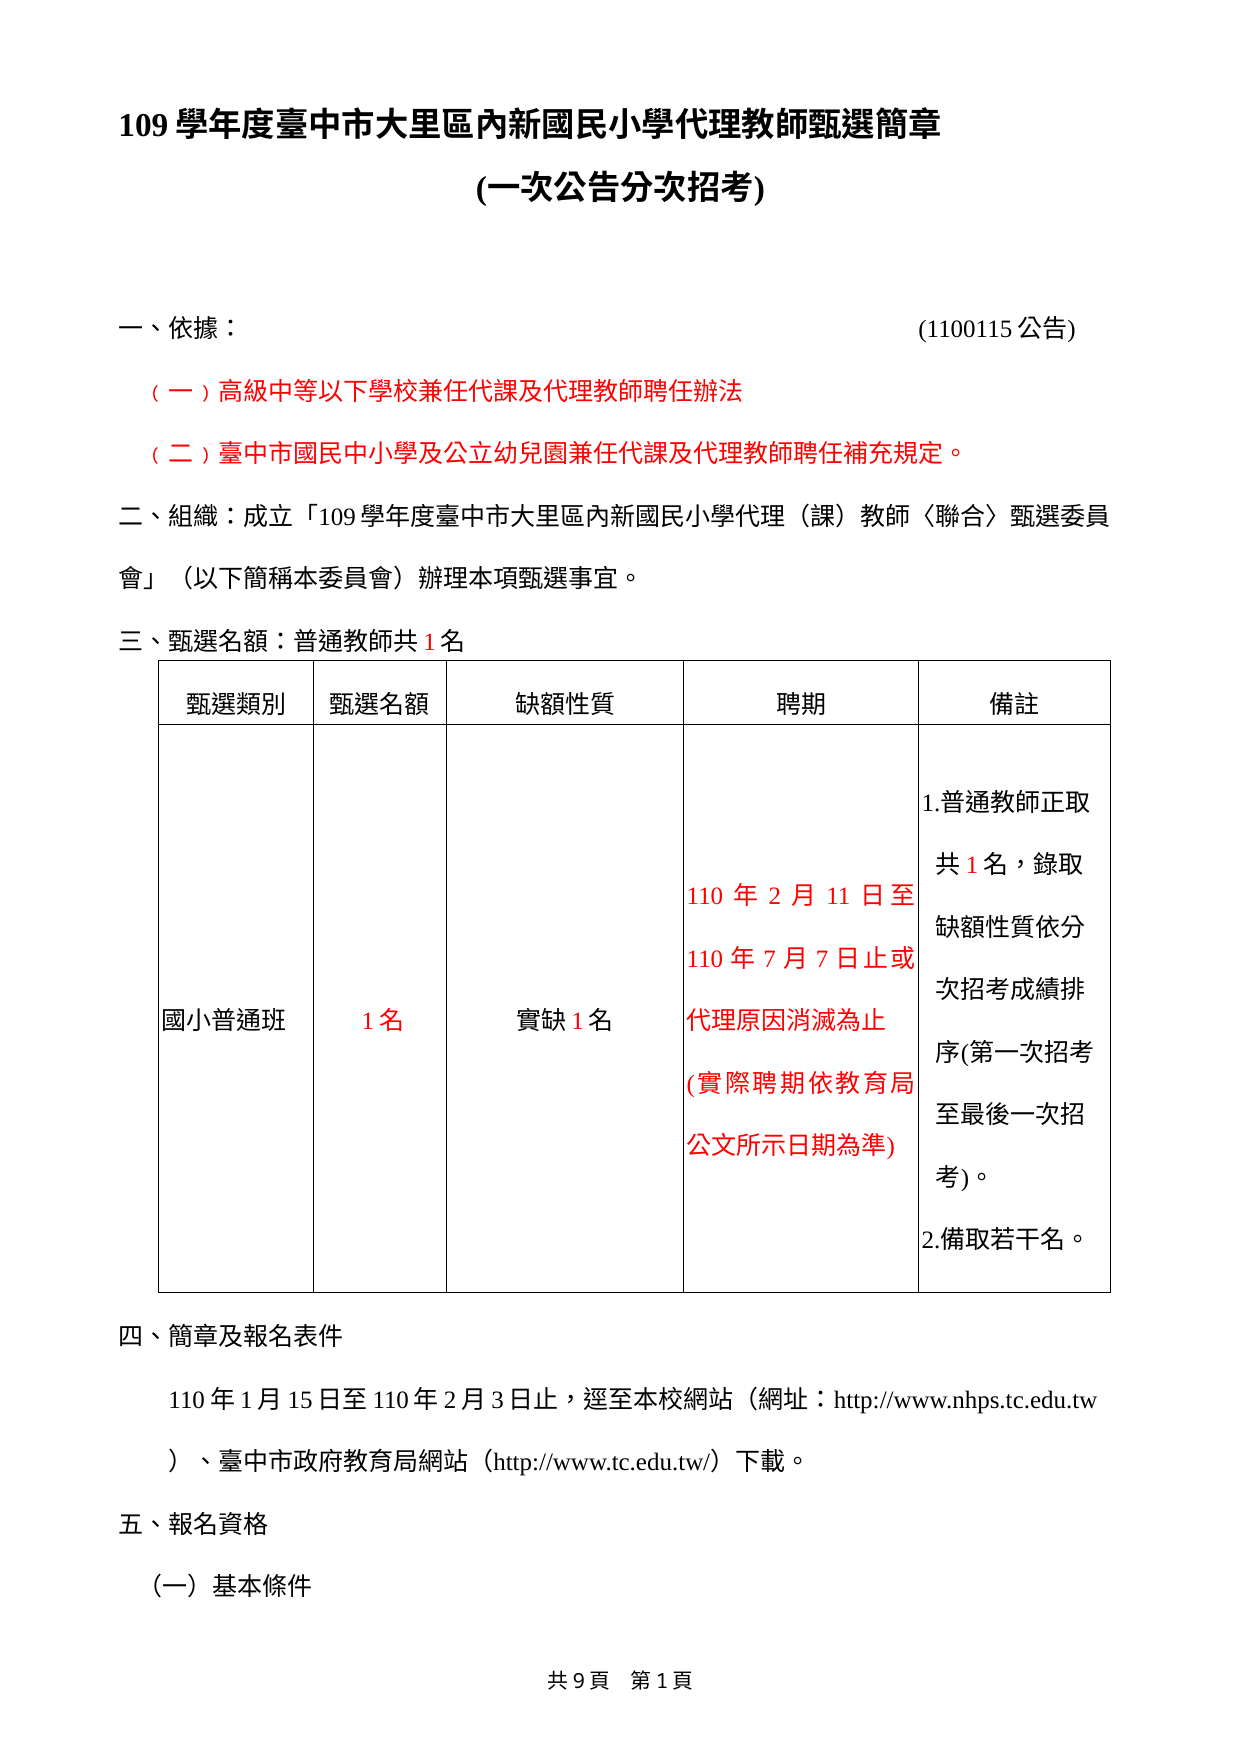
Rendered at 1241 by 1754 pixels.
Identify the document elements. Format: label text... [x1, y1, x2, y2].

table_cell 110年2月11日至110年7月7日止或代理原因消滅為止 (實際聘期依教育局公文所示日期為準) [684, 725, 918, 1292]
table_cell 1.普通教師正取共1名，錄取缺額性質依分次招考成績排序(第一次招考至最後一次招考)。 2.備取若干名。 [919, 725, 1110, 1292]
text 一、依據： (1100115公告) [118, 285, 1122, 348]
table_cell 1名 [314, 725, 446, 1292]
text （一）基本條件 [118, 1543, 1122, 1606]
table_header 甄選名額 [314, 661, 446, 724]
table_header 缺額性質 [447, 661, 683, 724]
text 二、組織：成立「109學年度臺中市大里區內新國民小學代理（課）教師〈聯合〉甄選委員會」（以下簡稱本委員會）辦理本項甄選事宜。 [118, 473, 1122, 598]
table_header 備註 [919, 661, 1110, 724]
table_cell 國小普通班 [159, 725, 313, 1292]
text 三、甄選名額：普通教師共1名 [118, 598, 1122, 660]
table_header 聘期 [684, 661, 918, 724]
text 109學年度臺中市大里區內新國民小學代理教師甄選簡章 [118, 81, 1122, 143]
text 五、報名資格 [118, 1481, 1122, 1543]
text ﹙一﹚高級中等以下學校兼任代課及代理教師聘任辦法 [143, 348, 1122, 410]
text ﹙二﹚臺中市國民中小學及公立幼兒園兼任代課及代理教師聘任補充規定。 [143, 410, 1122, 473]
table_cell 實缺1名 [447, 725, 683, 1292]
text (一次公告分次招考) [118, 143, 1122, 206]
text 四、簡章及報名表件 110年1月15日至110年2月3日止，逕至本校網站（網址：http://www.nhps.tc.edu.tw）、臺中市政府教育局網站（http://www.tc.edu.tw/）下載。 [118, 1293, 1122, 1481]
table_header 甄選類別 [159, 661, 313, 724]
